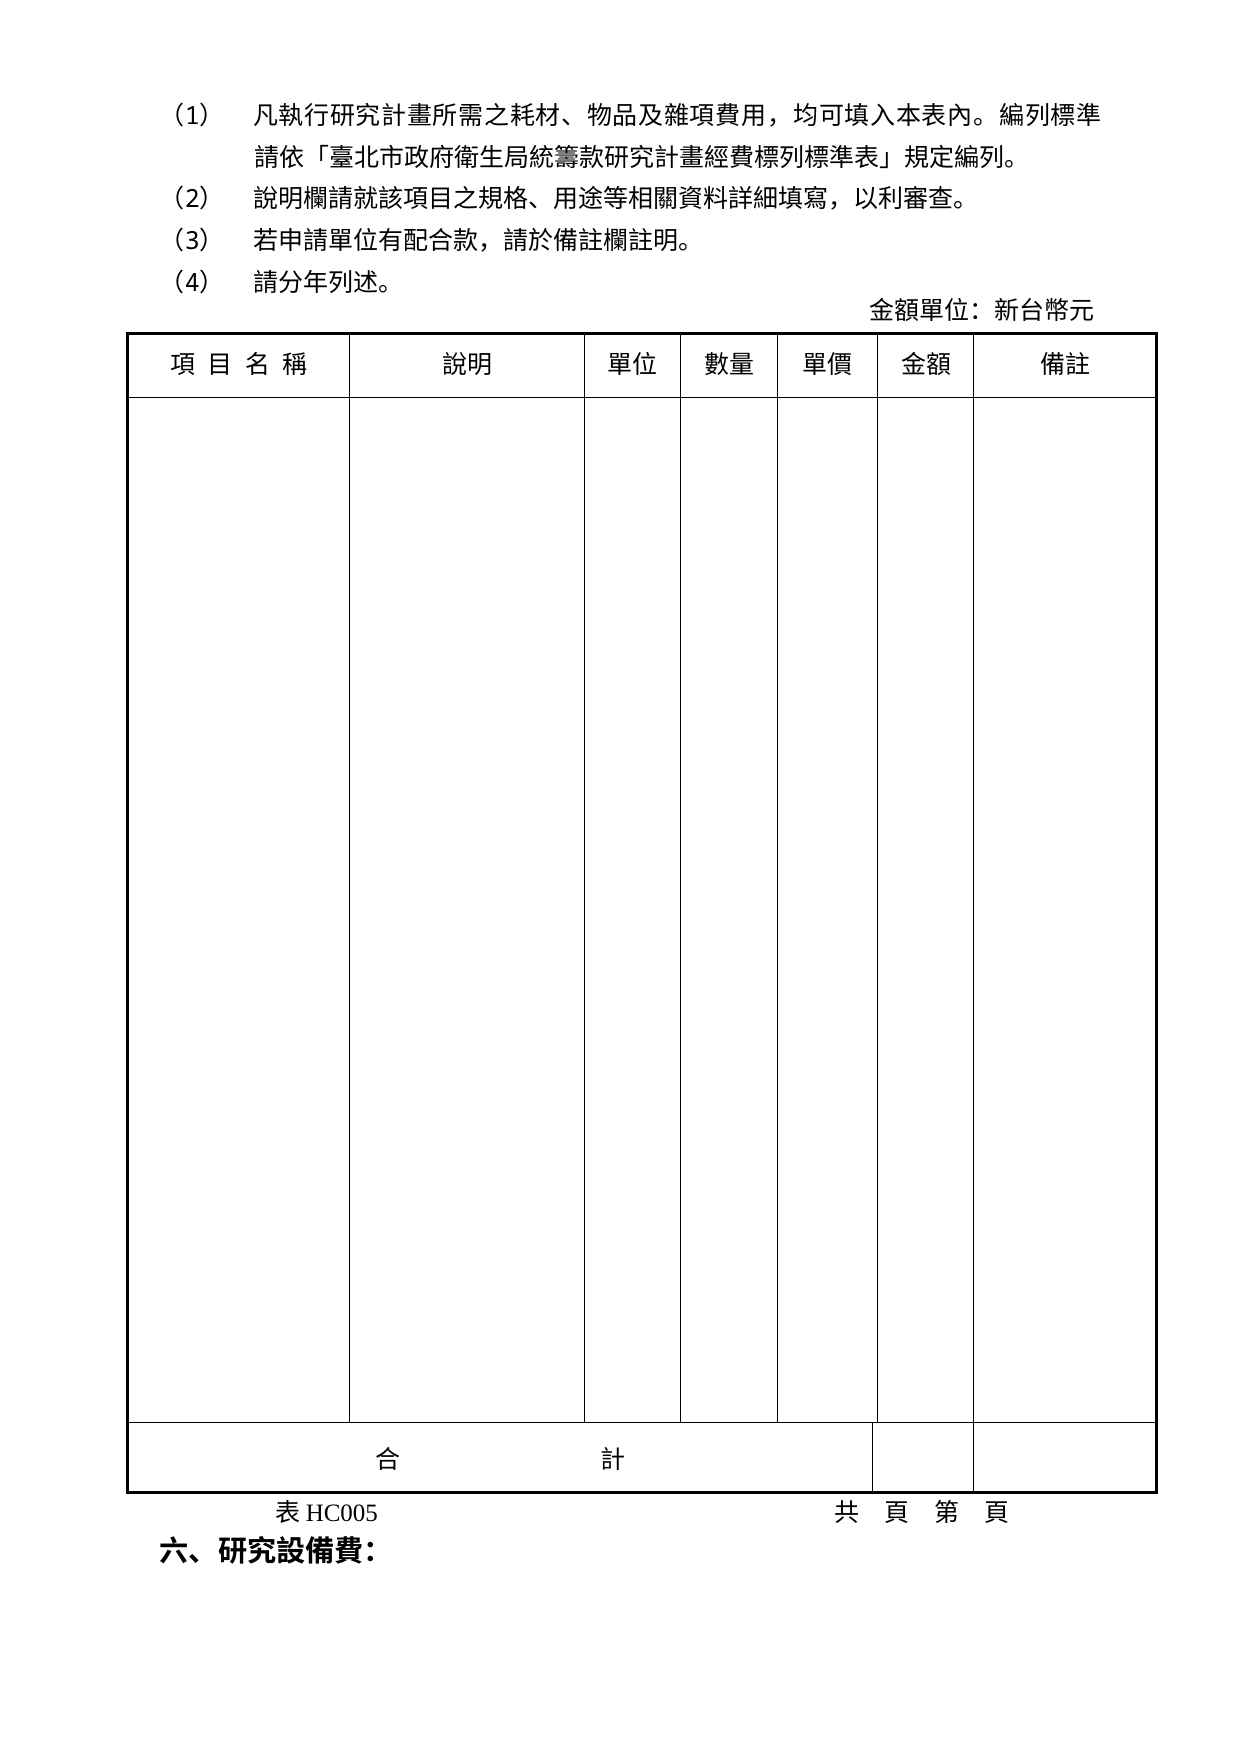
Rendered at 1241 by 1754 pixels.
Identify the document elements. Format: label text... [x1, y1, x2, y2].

table_cell [878, 398, 973, 1422]
table_header 金額 [878, 335, 973, 397]
table_header 數量 [681, 335, 777, 397]
table_cell [873, 1423, 973, 1491]
table_cell 合 計 [129, 1423, 872, 1491]
list 請分年列述。 [159, 258, 1101, 299]
list 說明欄請就該項目之規格、用途等相關資料詳細填寫，以利審查。 [159, 174, 1101, 216]
table_header 單價 [778, 335, 877, 397]
table_header 備註 [974, 335, 1155, 397]
table_cell [350, 398, 584, 1422]
table_header 單位 [585, 335, 680, 397]
table_cell [129, 398, 349, 1422]
table_cell [974, 398, 1155, 1422]
table_cell [585, 398, 680, 1422]
table_header 說明 [350, 335, 584, 397]
list 若申請單位有配合款，請於備註欄註明。 [159, 216, 1101, 258]
table_cell [681, 398, 777, 1422]
table_cell [778, 398, 877, 1422]
table_cell [974, 1423, 1155, 1491]
list 凡執行研究計畫所需之耗材、物品及雜項費用，均可填入本表內。編列標準請依「臺北市政府衛生局統籌款研究計畫經費標列標準表」規定編列。 [159, 91, 1101, 174]
text 表HC005 共 頁 第 頁 [159, 1494, 1125, 1528]
text 六、研究設備費： [159, 1528, 1125, 1570]
table_header 項 目 名 稱 [129, 335, 349, 397]
text 金額單位：新台幣元 [159, 299, 1094, 324]
